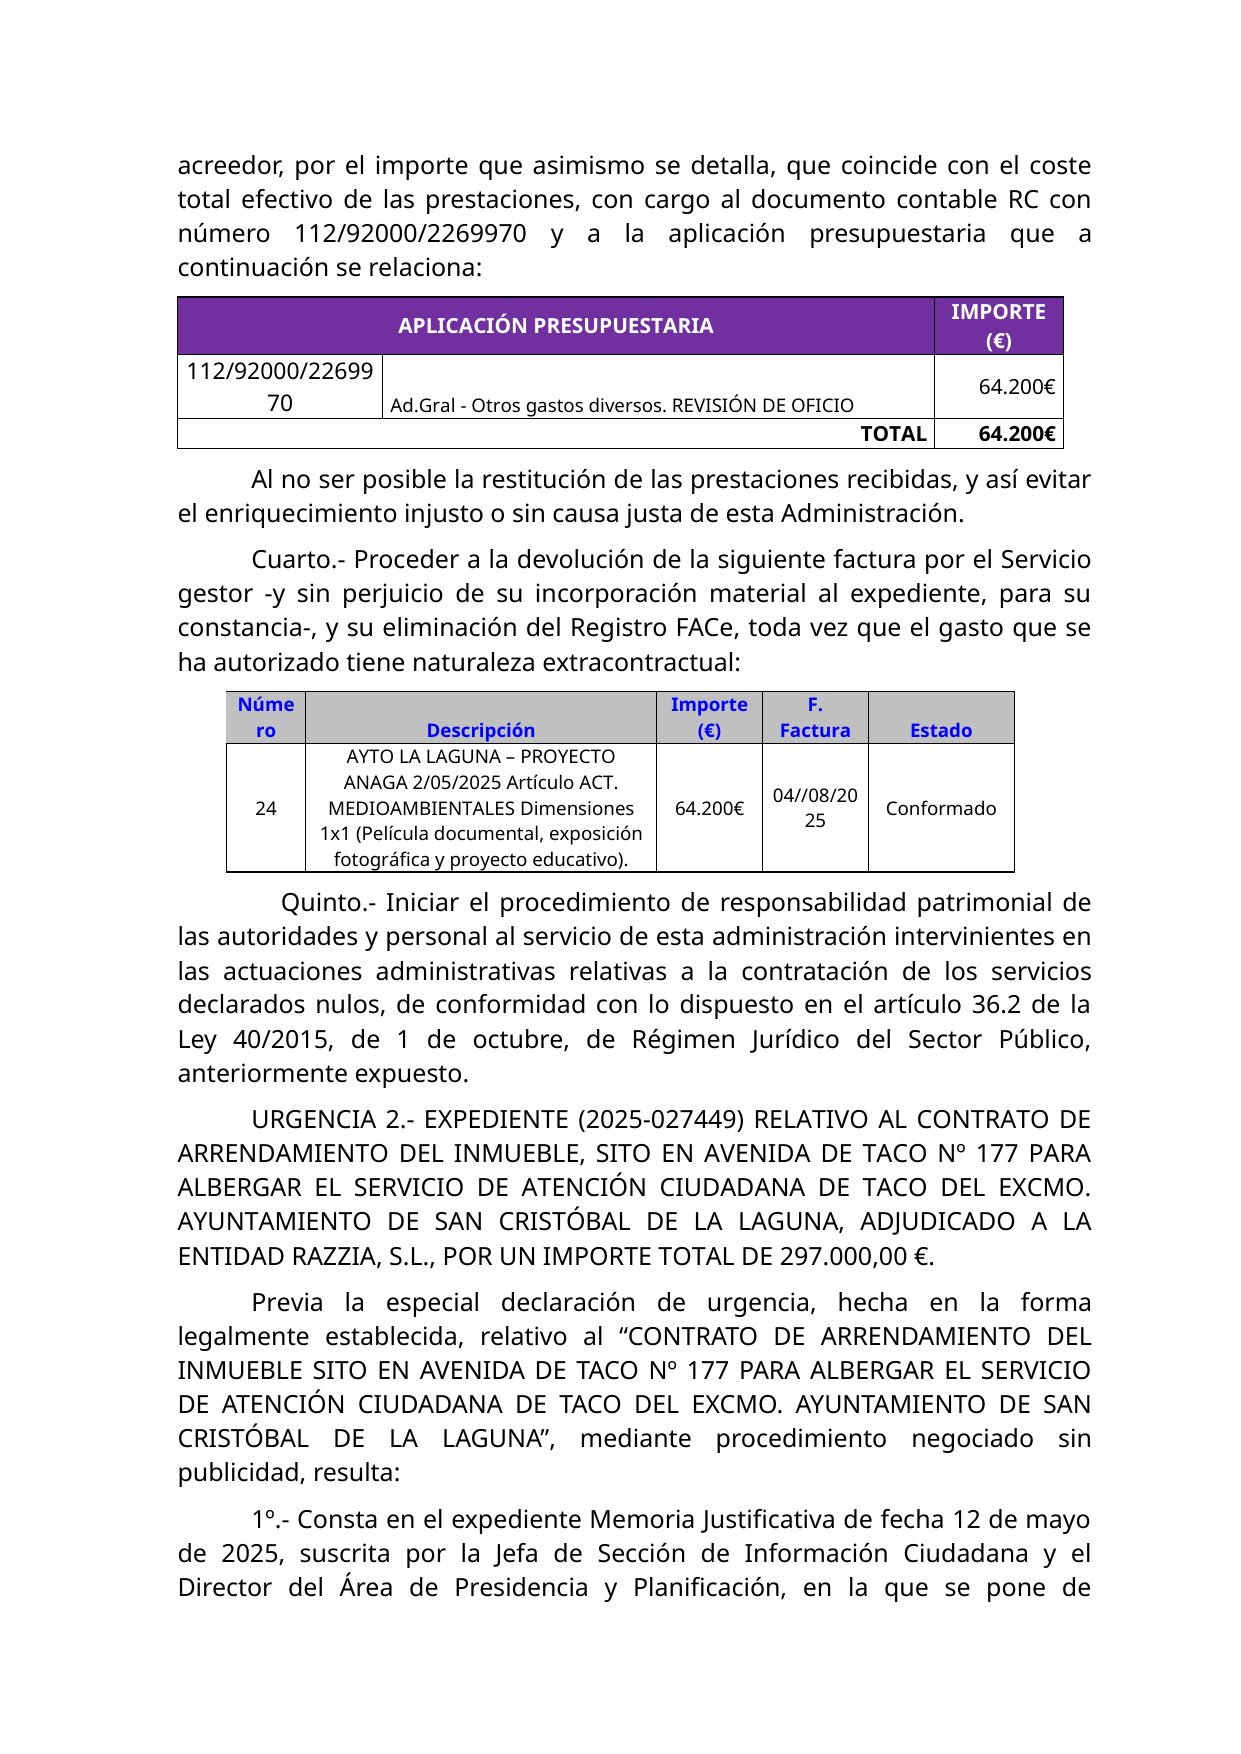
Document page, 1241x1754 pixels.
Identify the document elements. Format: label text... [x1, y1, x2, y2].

table_cell 64.200€ [935, 355, 1063, 418]
text Quinto.- Iniciar el procedimiento de responsabilidad patrimonial de las autoridades y personal al servicio de esta administración intervinientes en las actuaciones administrativas relativas a la contratación de los servicios declarados nulos, de conformidad con lo dispuesto en el artículo 36.2 de la Ley 40/2015, de 1 de octubre, de Régimen Jurídico del Sector Público, anteriormente expuesto. [177, 885, 1093, 1089]
table_cell 24 [227, 744, 305, 871]
table_cell AYTO LA LAGUNA – PROYECTO ANAGA 2/05/2025 Artículo ACT. MEDIOAMBIENTALES Dimensiones 1x1 (Película documental, exposición fotográfica y proyecto educativo). [306, 744, 656, 871]
table_header Número [226, 692, 305, 743]
table_header APLICACIÓN PRESUPUESTARIA [178, 298, 934, 354]
table_header Importe (€) [657, 692, 762, 743]
table_cell 64.200€ [657, 744, 762, 871]
text Cuarto.- Proceder a la devolución de la siguiente factura por el Servicio gestor -y sin perjuicio de su incorporación material al expediente, para su constancia-, y su eliminación del Registro FACe, toda vez que el gasto que se ha autorizado tiene naturaleza extracontractual: [177, 542, 1093, 678]
table_header Descripción [306, 692, 656, 743]
text URGENCIA 2.- EXPEDIENTE (2025-027449) RELATIVO AL CONTRATO DE ARRENDAMIENTO DEL INMUEBLE, SITO EN AVENIDA DE TACO Nº 177 PARA ALBERGAR EL SERVICIO DE ATENCIÓN CIUDADANA DE TACO DEL EXCMO. AYUNTAMIENTO DE SAN CRISTÓBAL DE LA LAGUNA, ADJUDICADO A LA ENTIDAD RAZZIA, S.L., POR UN IMPORTE TOTAL DE 297.000,00 €. [177, 1102, 1093, 1272]
table_header IMPORTE (€) [935, 298, 1063, 354]
text acreedor, por el importe que asimismo se detalla, que coincide con el coste total efectivo de las prestaciones, con cargo al documento contable RC con número 112/92000/2269970 y a la aplicación presupuestaria que a continuación se relaciona: [177, 148, 1093, 284]
table_cell Conformado [869, 744, 1014, 871]
table_header Estado [869, 692, 1014, 743]
table_cell 112/92000/2269970 [178, 355, 382, 418]
table_cell 04//08/2025 [763, 744, 868, 871]
table_cell Ad.Gral - Otros gastos diversos. REVISIÓN DE OFICIO [383, 355, 934, 418]
text 1º.- Consta en el expediente Memoria Justificativa de fecha 12 de mayo de 2025, suscrita por la Jefa de Sección de Información Ciudadana y el Director del Área de Presidencia y Planificación, en la que se pone de [177, 1502, 1093, 1604]
table_cell 64.200€ [935, 419, 1063, 448]
text Previa la especial declaración de urgencia, hecha en la forma legalmente establecida, relativo al “CONTRATO DE ARRENDAMIENTO DEL INMUEBLE SITO EN AVENIDA DE TACO Nº 177 PARA ALBERGAR EL SERVICIO DE ATENCIÓN CIUDADANA DE TACO DEL EXCMO. AYUNTAMIENTO DE SAN CRISTÓBAL DE LA LAGUNA”, mediante procedimiento negociado sin publicidad, resulta: [177, 1285, 1093, 1489]
table_header F. Factura [763, 692, 868, 743]
text Al no ser posible la restitución de las prestaciones recibidas, y así evitar el enriquecimiento injusto o sin causa justa de esta Administración. [177, 461, 1093, 529]
table_cell TOTAL [178, 419, 934, 448]
